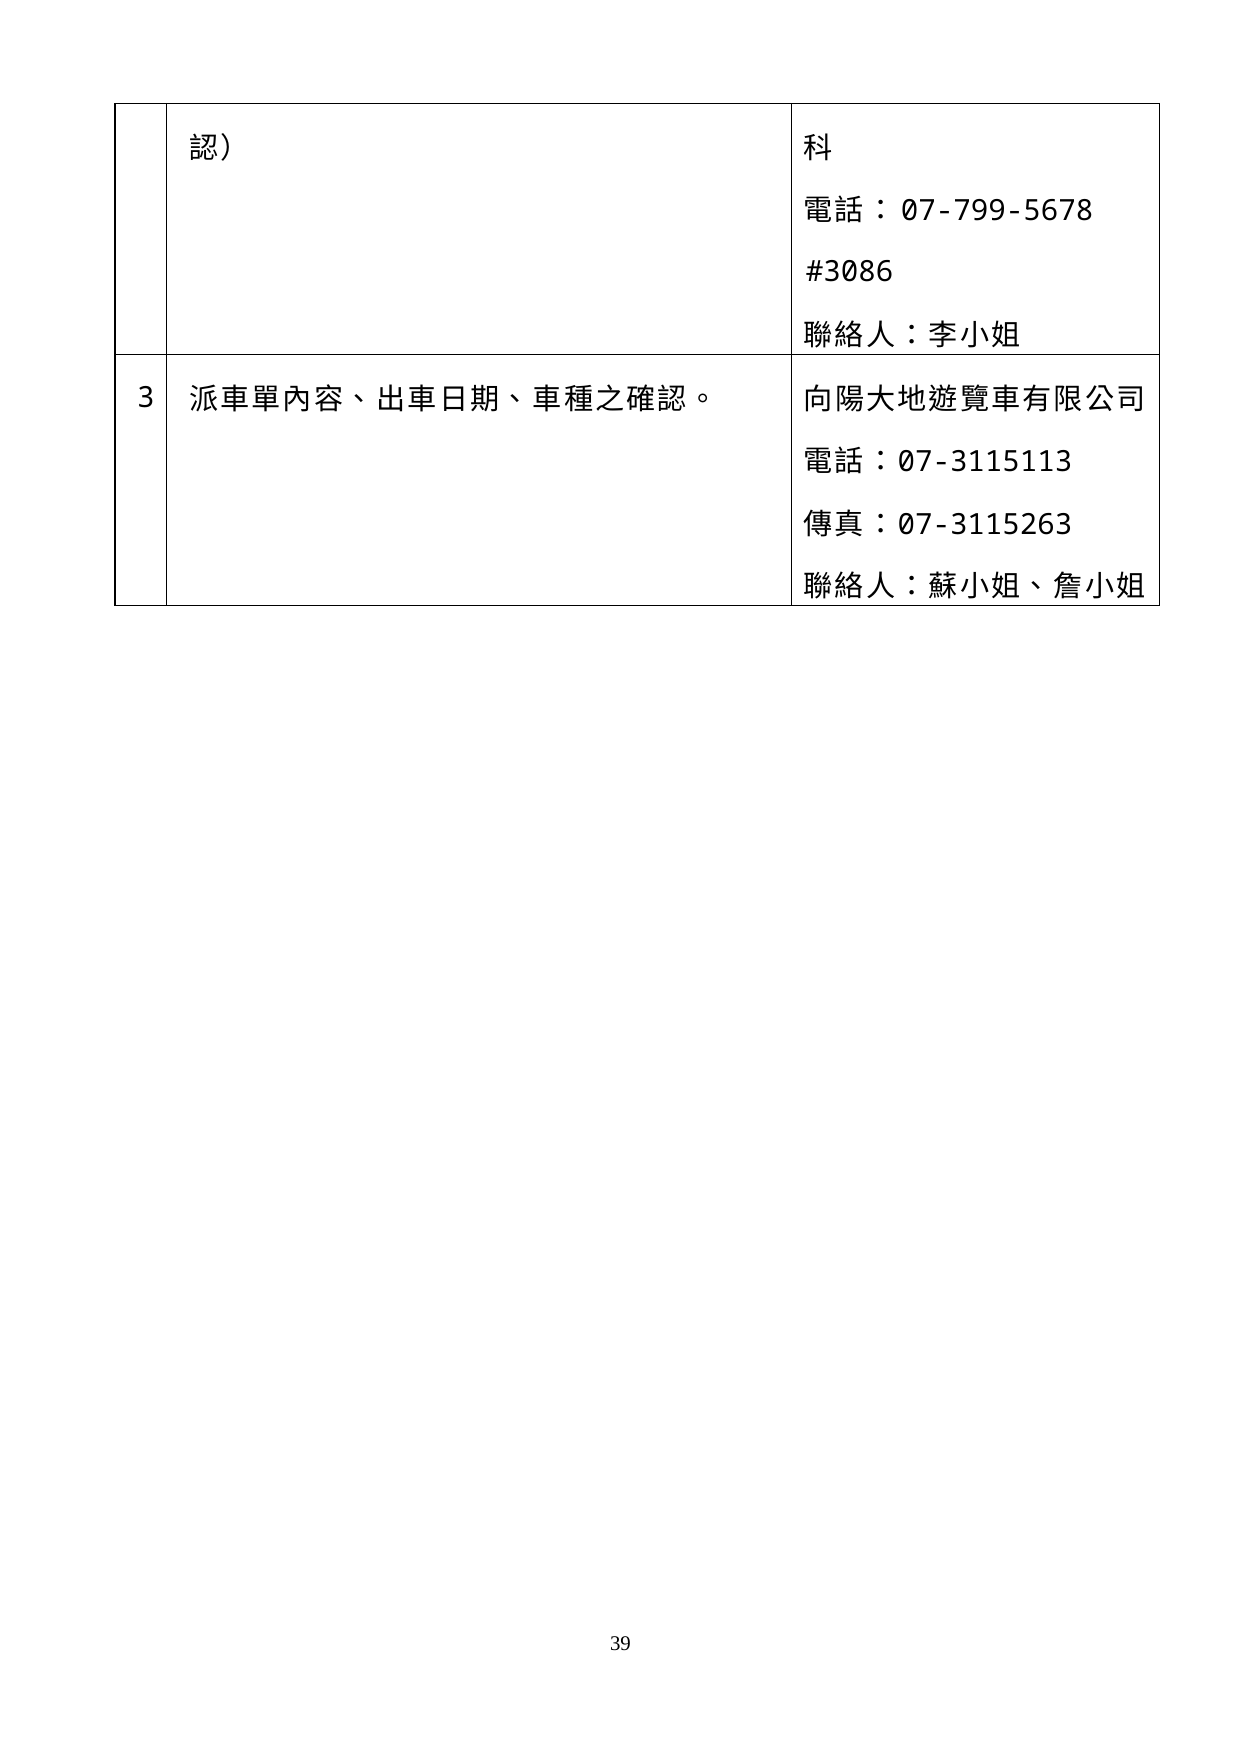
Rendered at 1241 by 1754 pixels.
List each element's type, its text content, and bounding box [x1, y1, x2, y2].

table_cell 3 [116, 355, 166, 605]
table_cell 派車單內容、出車日期、車種之確認。 [167, 355, 791, 605]
table_cell 科 電話：07-799-5678 #3086 聯絡人：李小姐 [792, 104, 1159, 354]
table_cell 向陽大地遊覽車有限公司 電話：07-3115113 傳真：07-3115263 聯絡人：蘇小姐、詹小姐 [792, 355, 1159, 605]
table_cell [116, 104, 166, 354]
table_cell 認） [167, 104, 791, 354]
